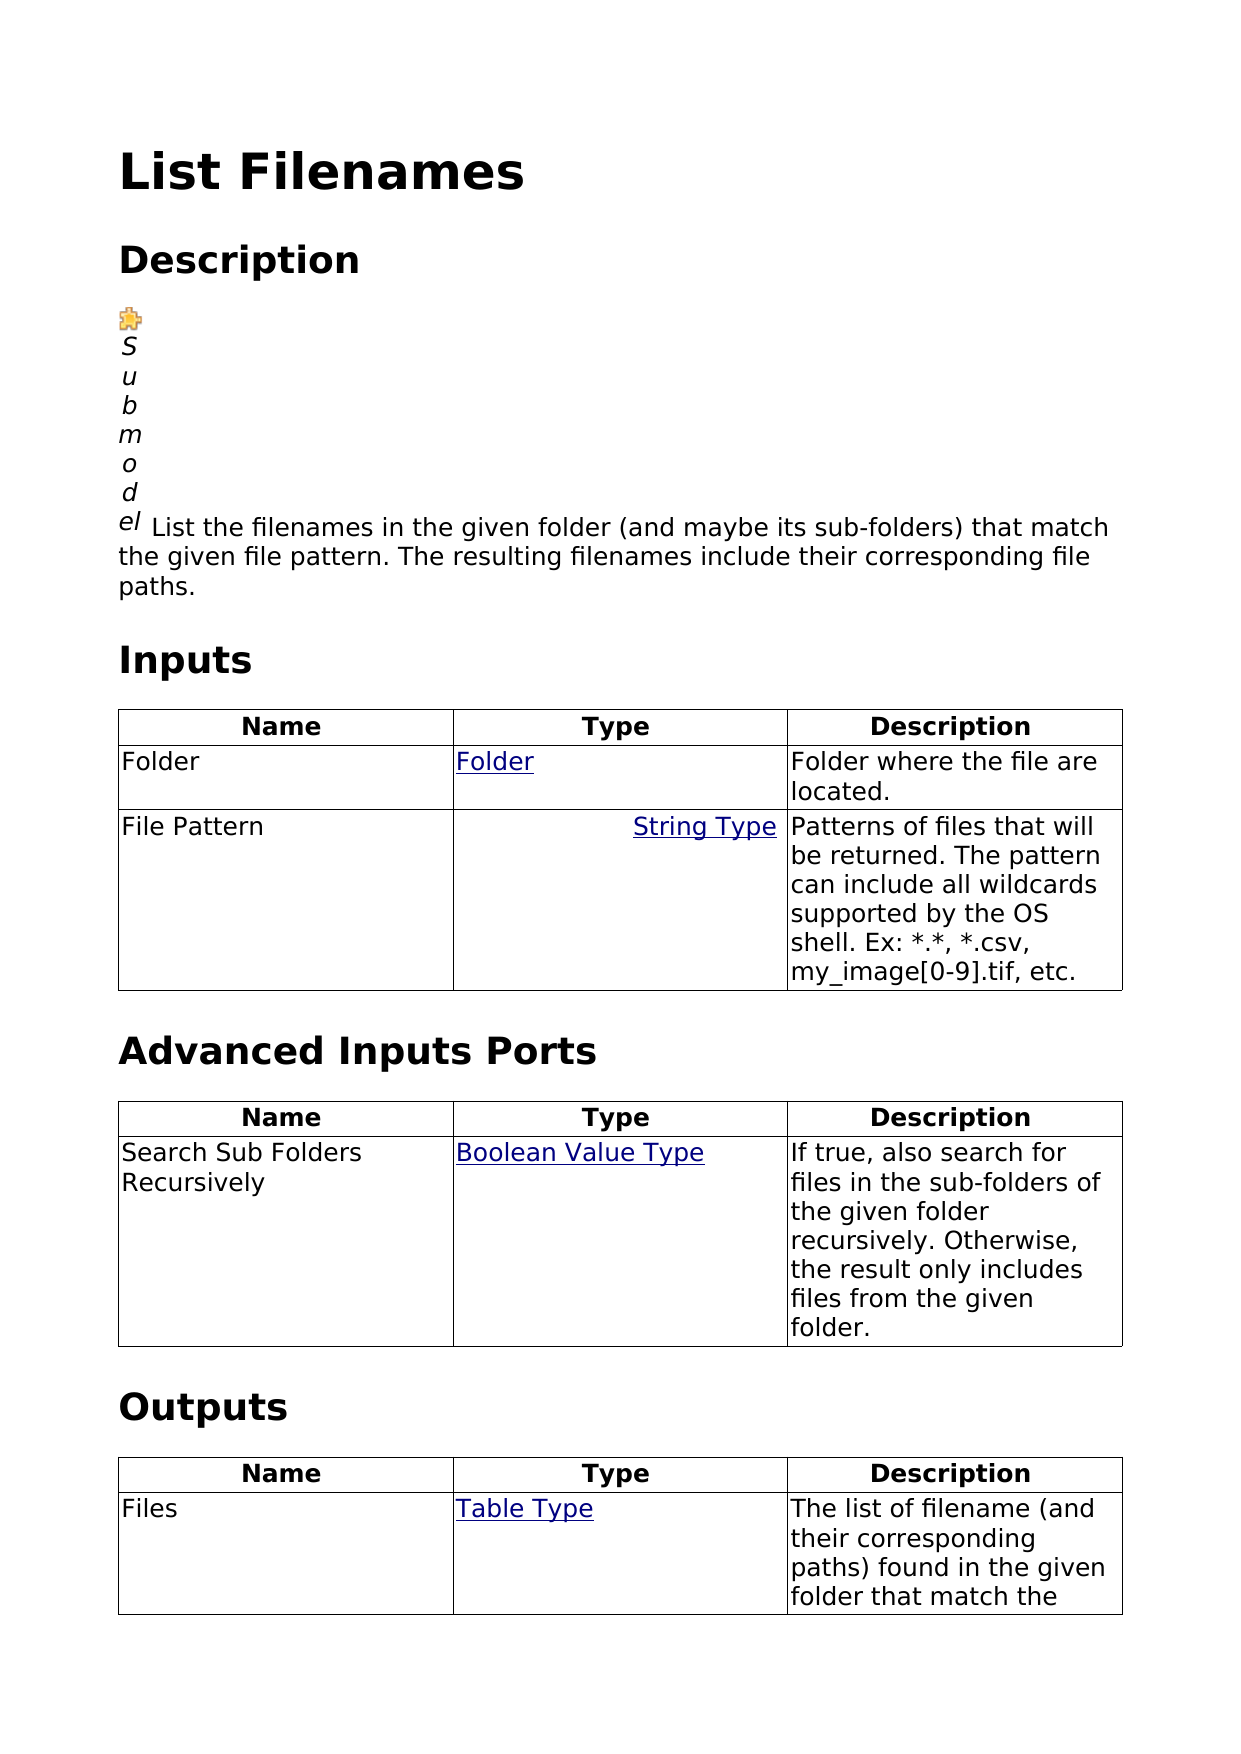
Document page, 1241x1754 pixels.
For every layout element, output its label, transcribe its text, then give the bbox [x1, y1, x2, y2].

subtitle Advanced Inputs Ports [118, 1029, 1122, 1073]
table_cell Files [119, 1493, 453, 1614]
table_cell Patterns of files that will be returned. The pattern can include all wildcards supported by the OS shell. Ex: *.*, *.csv, my_image[0-9].tif, etc. [788, 810, 1122, 990]
table_cell File Pattern [119, 810, 453, 990]
table_header Name [119, 1102, 453, 1136]
table_cell If true, also search for files in the sub-folders of the given folder recursively. Otherwise, the result only includes files from the given folder. [788, 1137, 1122, 1346]
table_header Description [788, 710, 1122, 744]
table_cell Search Sub Folders Recursively [119, 1137, 453, 1346]
table_header Type [454, 710, 787, 744]
table_cell Folder where the file are located. [788, 746, 1122, 809]
text Submodel [118, 333, 143, 537]
subtitle List Filenames [118, 143, 1122, 201]
table_header Type [454, 1458, 787, 1492]
table_header Description [788, 1458, 1122, 1492]
picture [118, 307, 144, 333]
table_header Name [119, 1458, 453, 1492]
table_cell The list of filename (and their corresponding paths) found in the given folder that match the [788, 1493, 1122, 1614]
subtitle Description [118, 239, 1122, 282]
table_cell String Type [454, 810, 787, 990]
subtitle Inputs [118, 638, 1122, 682]
subtitle Outputs [118, 1386, 1122, 1429]
table_cell Folder [454, 746, 787, 809]
table_cell Table Type [454, 1493, 787, 1614]
text List the filenames in the given folder (and maybe its sub-folders) that match the given file pattern. The resulting filenames include their corresponding file paths. [118, 295, 1122, 601]
table_header Type [454, 1102, 787, 1136]
table_header Description [788, 1102, 1122, 1136]
table_header Name [119, 710, 453, 744]
table_cell Folder [119, 746, 453, 809]
table_cell Boolean Value Type [454, 1137, 787, 1346]
